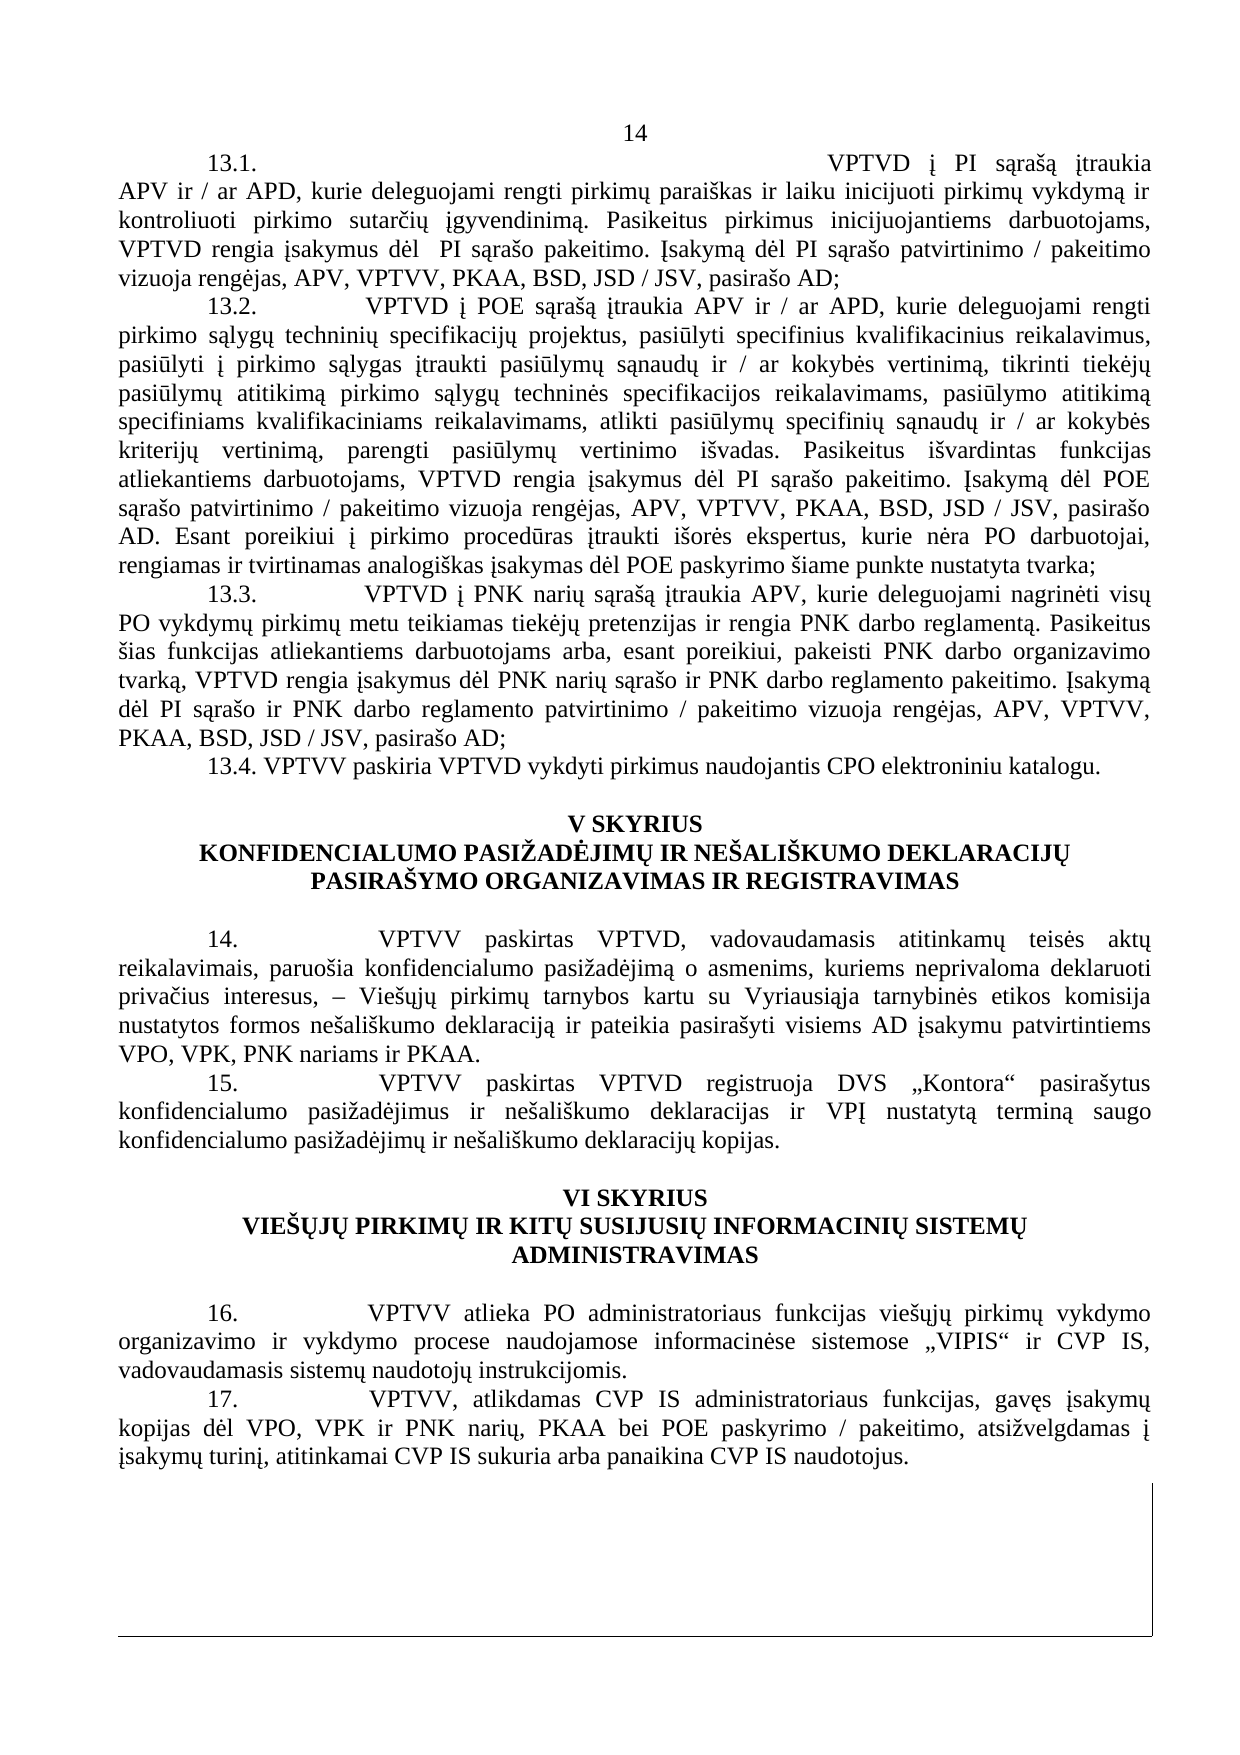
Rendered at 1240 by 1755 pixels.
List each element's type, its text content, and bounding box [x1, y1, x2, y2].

text 13.4. VPTVV paskiria VPTVD vykdyti pirkimus naudojantis CPO elektroniniu katalogu. [118, 751, 1152, 780]
text KONFIDENCIALUMO PASIŽADĖJIMŲ IR NEŠALIŠKUMO DEKLARACIJŲ PASIRAŠYMO ORGANIZAVIMAS IR REGISTRAVIMAS [118, 838, 1152, 895]
text 15. VPTVV paskirtas VPTVD registruoja DVS „Kontora“ pasirašytus konfidencialumo pasižadėjimus ir nešališkumo deklaracijas ir VPĮ nustatytą terminą saugo konfidencialumo pasižadėjimų ir nešališkumo deklaracijų kopijas. [118, 1068, 1152, 1154]
text VIEŠŲJŲ PIRKIMŲ IR KITŲ SUSIJUSIŲ INFORMACINIŲ SISTEMŲ ADMINISTRAVIMAS [118, 1211, 1152, 1269]
text 13.3. VPTVD į PNK narių sąrašą įtraukia APV, kurie deleguojami nagrinėti visų PO vykdymų pirkimų metu teikiamas tiekėjų pretenzijas ir rengia PNK darbo reglamentą. Pasikeitus šias funkcijas atliekantiems darbuotojams arba, esant poreikiui, pakeisti PNK darbo organizavimo tvarką, VPTVD rengia įsakymus dėl PNK narių sąrašo ir PNK darbo reglamento pakeitimo. Įsakymą dėl PI sąrašo ir PNK darbo reglamento patvirtinimo / pakeitimo vizuoja rengėjas, APV, VPTVV, PKAA, BSD, JSD / JSV, pasirašo AD; [118, 579, 1152, 751]
text 14. VPTVV paskirtas VPTVD, vadovaudamasis atitinkamų teisės aktų reikalavimais, paruošia konfidencialumo pasižadėjimą o asmenims, kuriems neprivaloma deklaruoti privačius interesus, – Viešųjų pirkimų tarnybos kartu su Vyriausiąja tarnybinės etikos komisija nustatytos formos nešališkumo deklaraciją ir pateikia pasirašyti visiems AD įsakymu patvirtintiems VPO, VPK, PNK nariams ir PKAA. [118, 924, 1152, 1068]
text VI SKYRIUS [118, 1183, 1152, 1211]
text 17. VPTVV, atlikdamas CVP IS administratoriaus funkcijas, gavęs įsakymų kopijas dėl VPO, VPK ir PNK narių, PKAA bei POE paskyrimo / pakeitimo, atsižvelgdamas į įsakymų turinį, atitinkamai CVP IS sukuria arba panaikina CVP IS naudotojus. [118, 1384, 1152, 1470]
text V SKYRIUS [118, 809, 1152, 838]
text 13.2. VPTVD į POE sąrašą įtraukia APV ir / ar APD, kurie deleguojami rengti pirkimo sąlygų techninių specifikacijų projektus, pasiūlyti specifinius kvalifikacinius reikalavimus, pasiūlyti į pirkimo sąlygas įtraukti pasiūlymų sąnaudų ir / ar kokybės vertinimą, tikrinti tiekėjų pasiūlymų atitikimą pirkimo sąlygų techninės specifikacijos reikalavimams, pasiūlymo atitikimą specifiniams kvalifikaciniams reikalavimams, atlikti pasiūlymų specifinių sąnaudų ir / ar kokybės kriterijų vertinimą, parengti pasiūlymų vertinimo išvadas. Pasikeitus išvardintas funkcijas atliekantiems darbuotojams, VPTVD rengia įsakymus dėl PI sąrašo pakeitimo. Įsakymą dėl POE sąrašo patvirtinimo / pakeitimo vizuoja rengėjas, APV, VPTVV, PKAA, BSD, JSD / JSV, pasirašo AD. Esant poreikiui į pirkimo procedūras įtraukti išorės ekspertus, kurie nėra PO darbuotojai, rengiamas ir tvirtinamas analogiškas įsakymas dėl POE paskyrimo šiame punkte nustatyta tvarka; [118, 291, 1152, 579]
text 13.1. VPTVD į PI sąrašą įtraukia APV ir / ar APD, kurie deleguojami rengti pirkimų paraiškas ir laiku inicijuoti pirkimų vykdymą ir kontroliuoti pirkimo sutarčių įgyvendinimą. Pasikeitus pirkimus inicijuojantiems darbuotojams, VPTVD rengia įsakymus dėl PI sąrašo pakeitimo. Įsakymą dėl PI sąrašo patvirtinimo / pakeitimo vizuoja rengėjas, APV, VPTVV, PKAA, BSD, JSD / JSV, pasirašo AD; [118, 148, 1152, 291]
text 16. VPTVV atlieka PO administratoriaus funkcijas viešųjų pirkimų vykdymo organizavimo ir vykdymo procese naudojamose informacinėse sistemose „VIPIS“ ir CVP IS, vadovaudamasis sistemų naudotojų instrukcijomis. [118, 1298, 1152, 1384]
